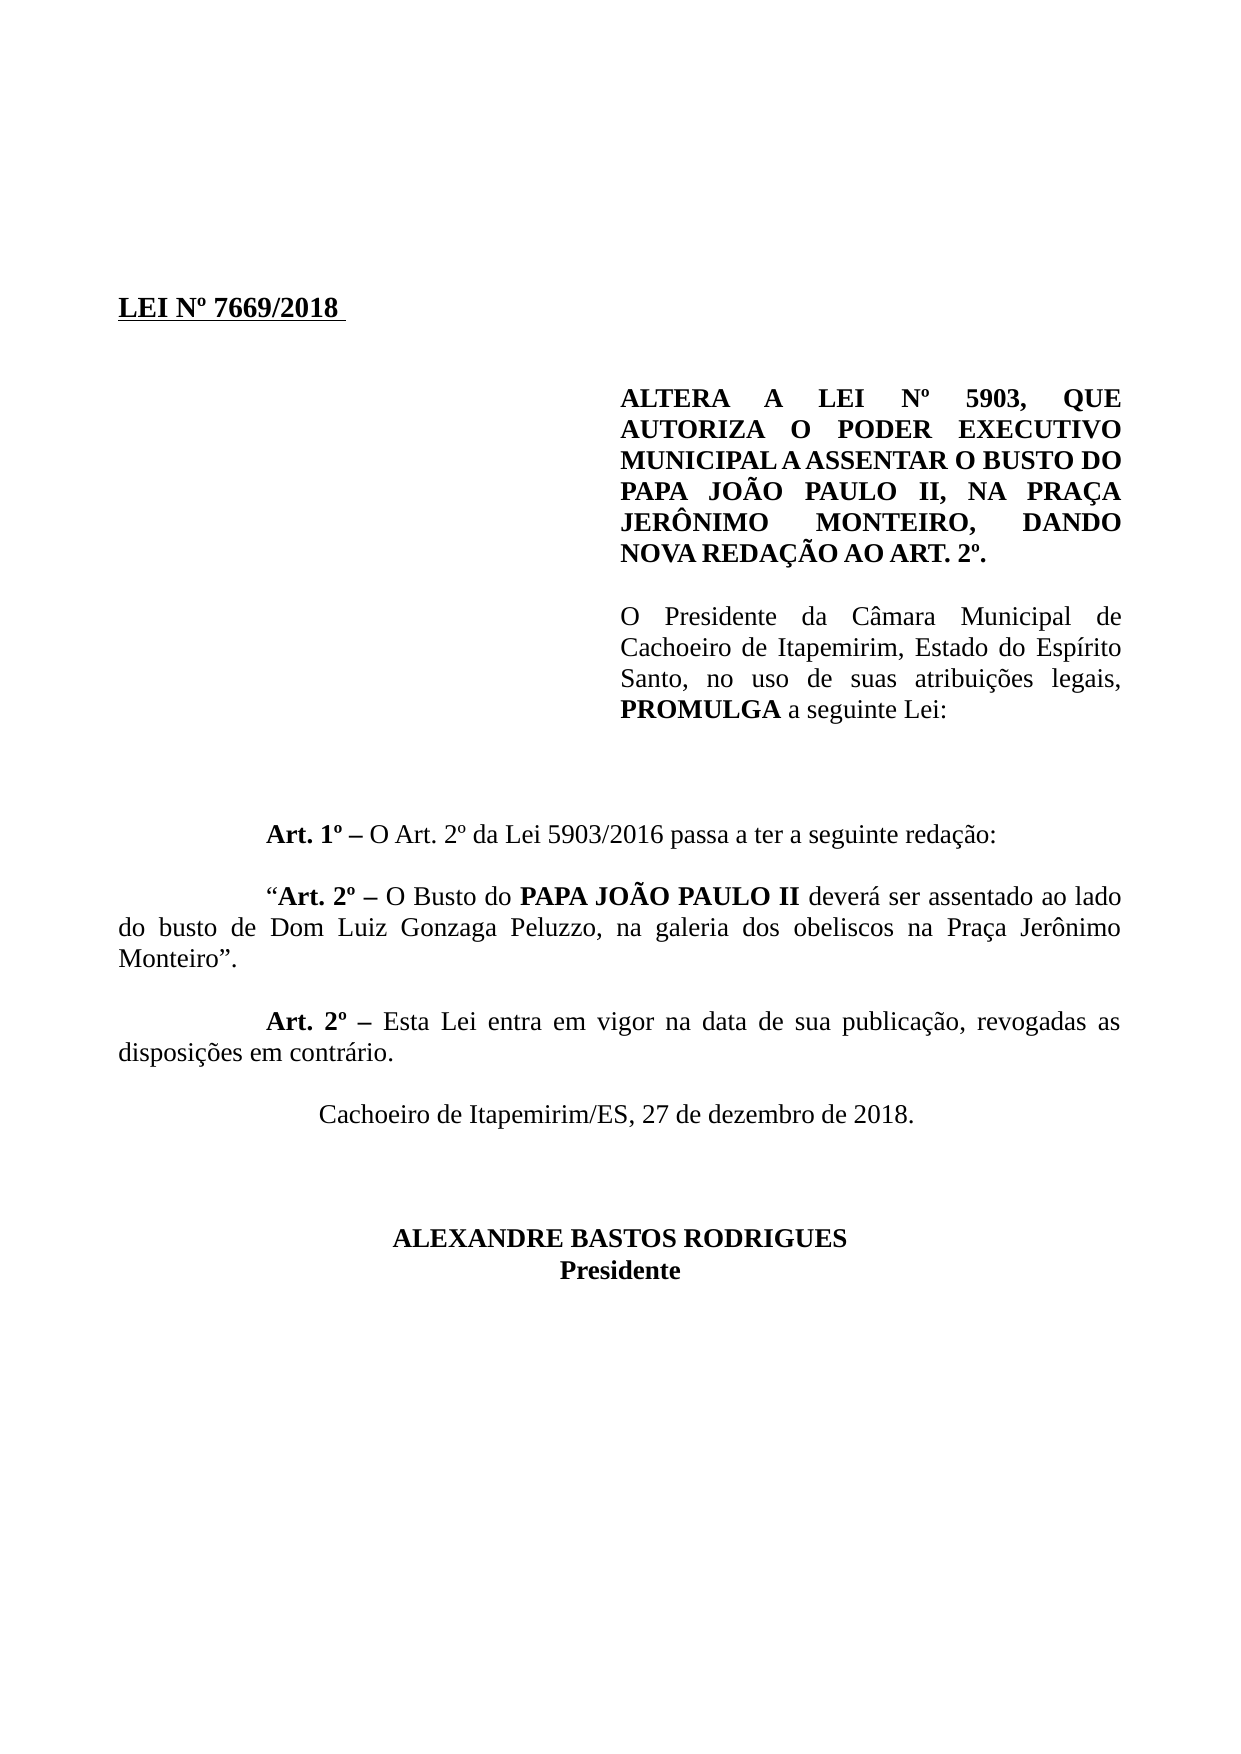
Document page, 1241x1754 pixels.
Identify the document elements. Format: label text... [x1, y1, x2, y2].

text “Art. 2º – O Busto do PAPA JOÃO PAULO II deverá ser assentado ao lado do busto de Dom Luiz Gonzaga Peluzzo, na galeria dos obeliscos na Praça Jerônimo Monteiro”. [118, 880, 1122, 973]
text LEI Nº 7669/2018 [118, 291, 1122, 324]
text ALTERA A LEI Nº 5903, QUE AUTORIZA O PODER EXECUTIVO MUNICIPAL A ASSENTAR O BUSTO DO PAPA JOÃO PAULO II, NA PRAÇA JERÔNIMO MONTEIRO, DANDO NOVA REDAÇÃO AO ART. 2º. [620, 382, 1122, 568]
text Cachoeiro de Itapemirim/ES, 27 de dezembro de 2018. [118, 1098, 1122, 1129]
text ALEXANDRE BASTOS RODRIGUES [118, 1223, 1122, 1254]
text O Presidente da Câmara Municipal de Cachoeiro de Itapemirim, Estado do Espírito Santo, no uso de suas atribuições legais, PROMULGA a seguinte Lei: [620, 600, 1122, 724]
text Art. 2º – Esta Lei entra em vigor na data de sua publicação, revogadas as disposições em contrário. [118, 1004, 1122, 1067]
text Art. 1º – O Art. 2º da Lei 5903/2016 passa a ter a seguinte redação: [118, 818, 1122, 849]
text Presidente [118, 1254, 1122, 1285]
